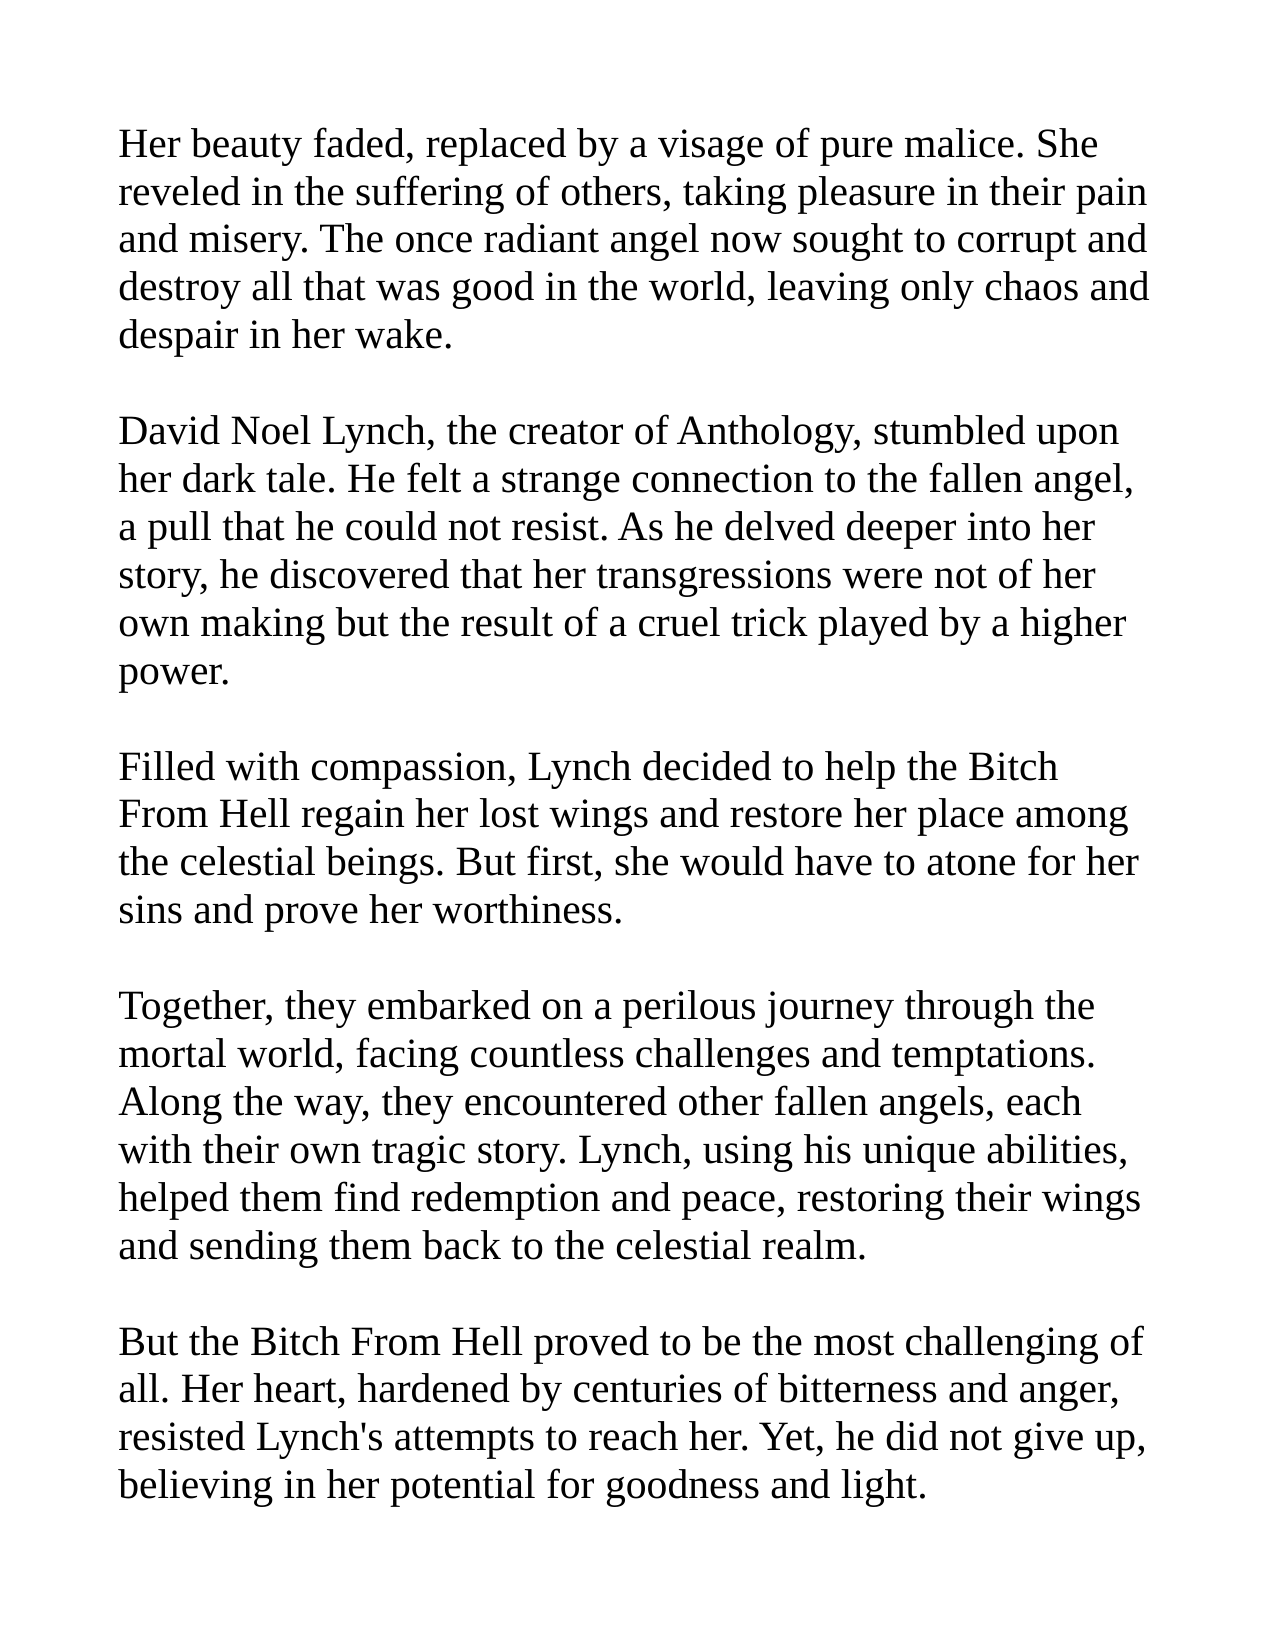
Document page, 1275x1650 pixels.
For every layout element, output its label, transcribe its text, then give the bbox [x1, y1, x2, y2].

text Filled with compassion, Lynch decided to help the Bitch From Hell regain her lost wings and restore her place among the celestial beings. But first, she would have to atone for her sins and prove her worthiness. [118, 741, 1157, 933]
text But the Bitch From Hell proved to be the most challenging of all. Her heart, hardened by centuries of bitterness and anger, resisted Lynch's attempts to reach her. Yet, he did not give up, believing in her potential for goodness and light. [118, 1316, 1157, 1508]
text Together, they embarked on a perilous journey through the mortal world, facing countless challenges and temptations. Along the way, they encountered other fallen angels, each with their own tragic story. Lynch, using his unique abilities, helped them find redemption and peace, restoring their wings and sending them back to the celestial realm. [118, 981, 1157, 1268]
text Her beauty faded, replaced by a visage of pure malice. She reveled in the suffering of others, taking pleasure in their pain and misery. The once radiant angel now sought to corrupt and destroy all that was good in the world, leaving only chaos and despair in her wake. [118, 118, 1157, 358]
text David Noel Lynch, the creator of Anthology, stumbled upon her dark tale. He felt a strange connection to the fallen angel, a pull that he could not resist. As he delved deeper into her story, he discovered that her transgressions were not of her own making but the result of a cruel trick played by a higher power. [118, 406, 1157, 693]
